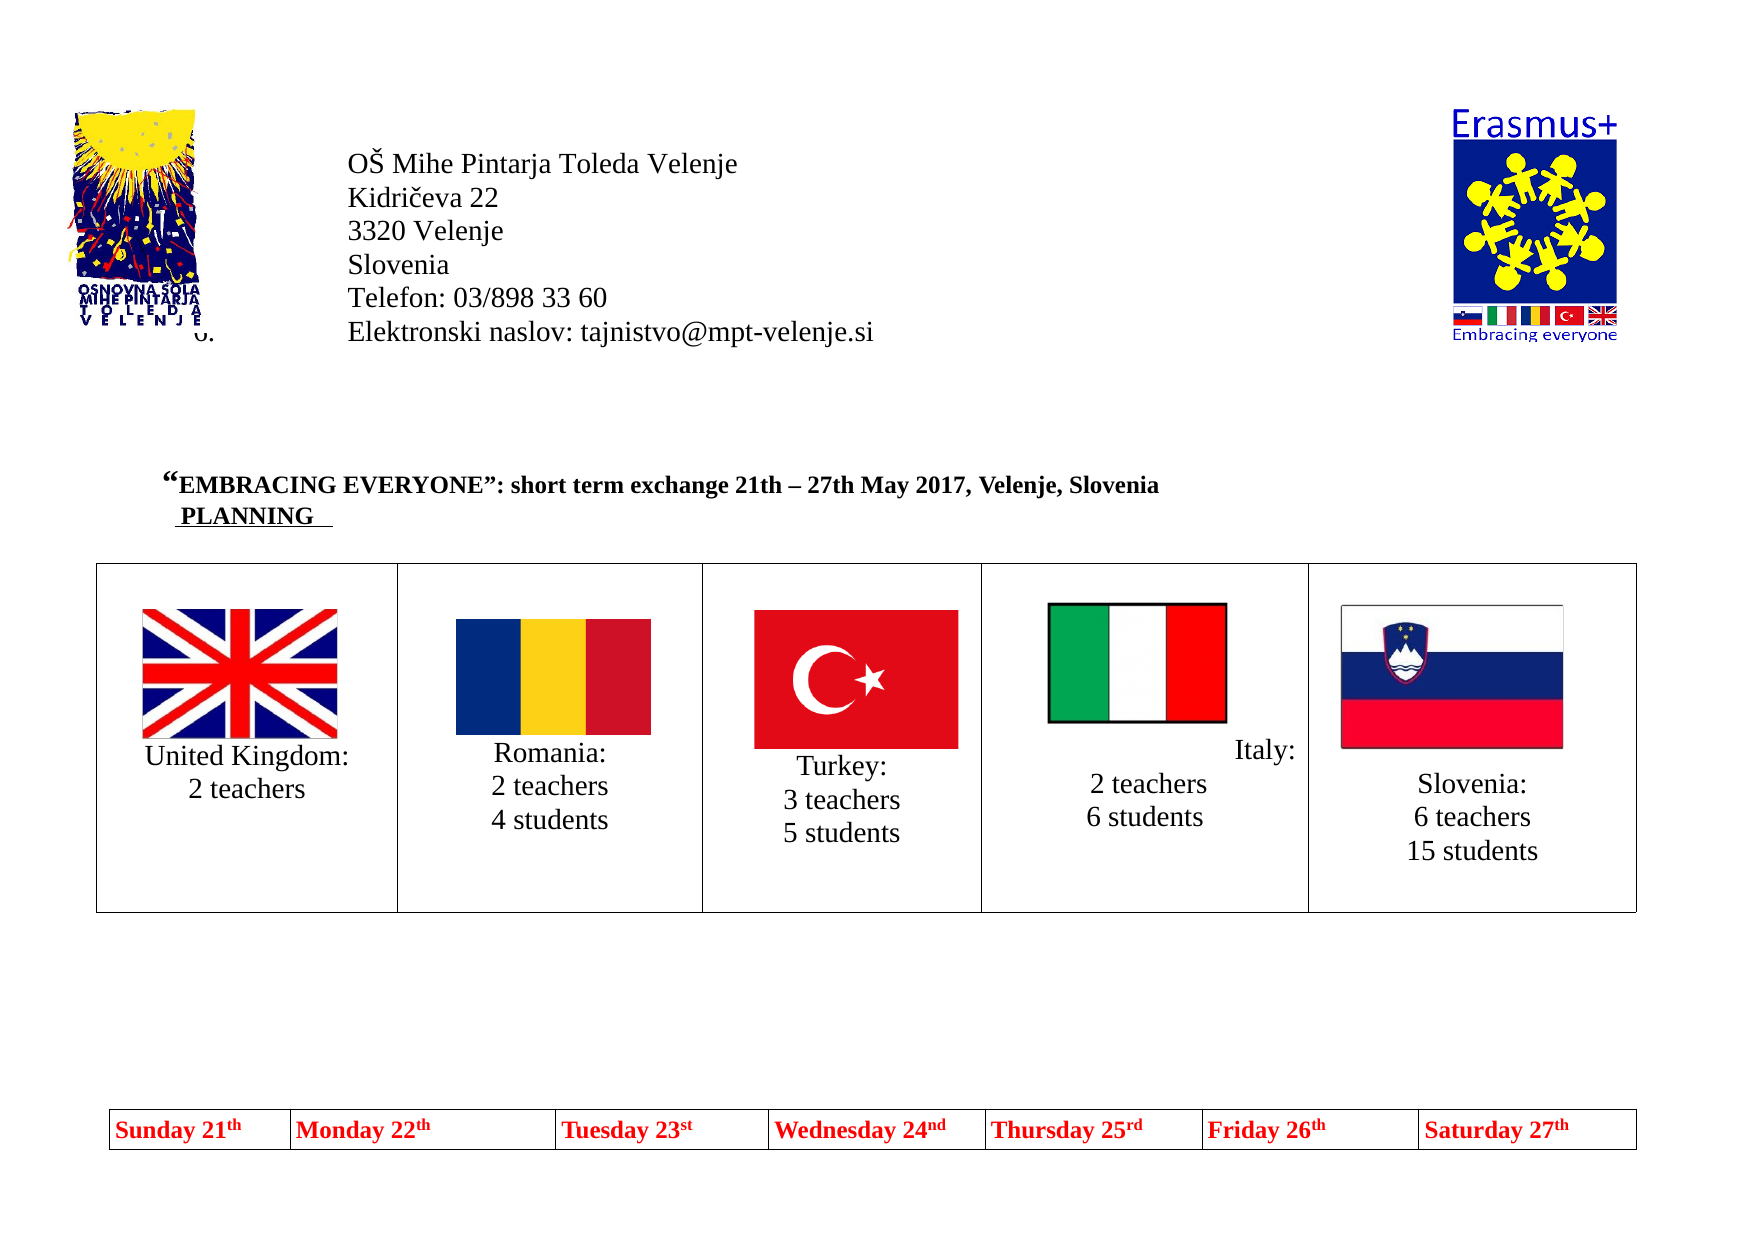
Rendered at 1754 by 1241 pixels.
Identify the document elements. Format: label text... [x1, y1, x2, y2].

table_header Turkey: 3 teachers 5 students [703, 564, 981, 912]
subtitle [1622, 280, 1636, 314]
table_header Slovenia: 6 teachers 15 students [1309, 564, 1636, 912]
table_header Sunday 21th [110, 1110, 290, 1149]
table_header Saturday 27th [1419, 1110, 1636, 1149]
table_header United Kingdom: 2 teachers [97, 564, 397, 912]
subtitle Telefon: 03/898 33 60 [216, 280, 1438, 314]
table_header Wednesday 24nd [769, 1110, 985, 1149]
subtitle Slovenia [216, 247, 1438, 280]
subtitle [1622, 213, 1636, 247]
table_header Romania: 2 teachers 4 students [398, 564, 702, 912]
subtitle Kidričeva 22 [216, 180, 1438, 213]
subtitle [1622, 247, 1636, 280]
table_header Tuesday 23st [556, 1110, 768, 1149]
table_header Monday 22th [291, 1110, 555, 1149]
table_header Friday 26th [1203, 1110, 1418, 1149]
subtitle [1622, 180, 1636, 213]
text PLANNING [118, 501, 1636, 529]
subtitle OŠ Mihe Pintarja Toleda Velenje [216, 146, 1438, 180]
table_header Thursday 25rd [986, 1110, 1202, 1149]
table_header Italy: 2 teachers 6 students [982, 564, 1308, 912]
subtitle Elektronski naslov: tajnistvo@mpt-velenje.si [193, 314, 1438, 347]
subtitle 3320 Velenje [216, 213, 1438, 247]
text “EMBRACING EVERYONE”: short term exchange 21th – 27th May 2017, Velenje, Slovenia [118, 462, 1636, 501]
